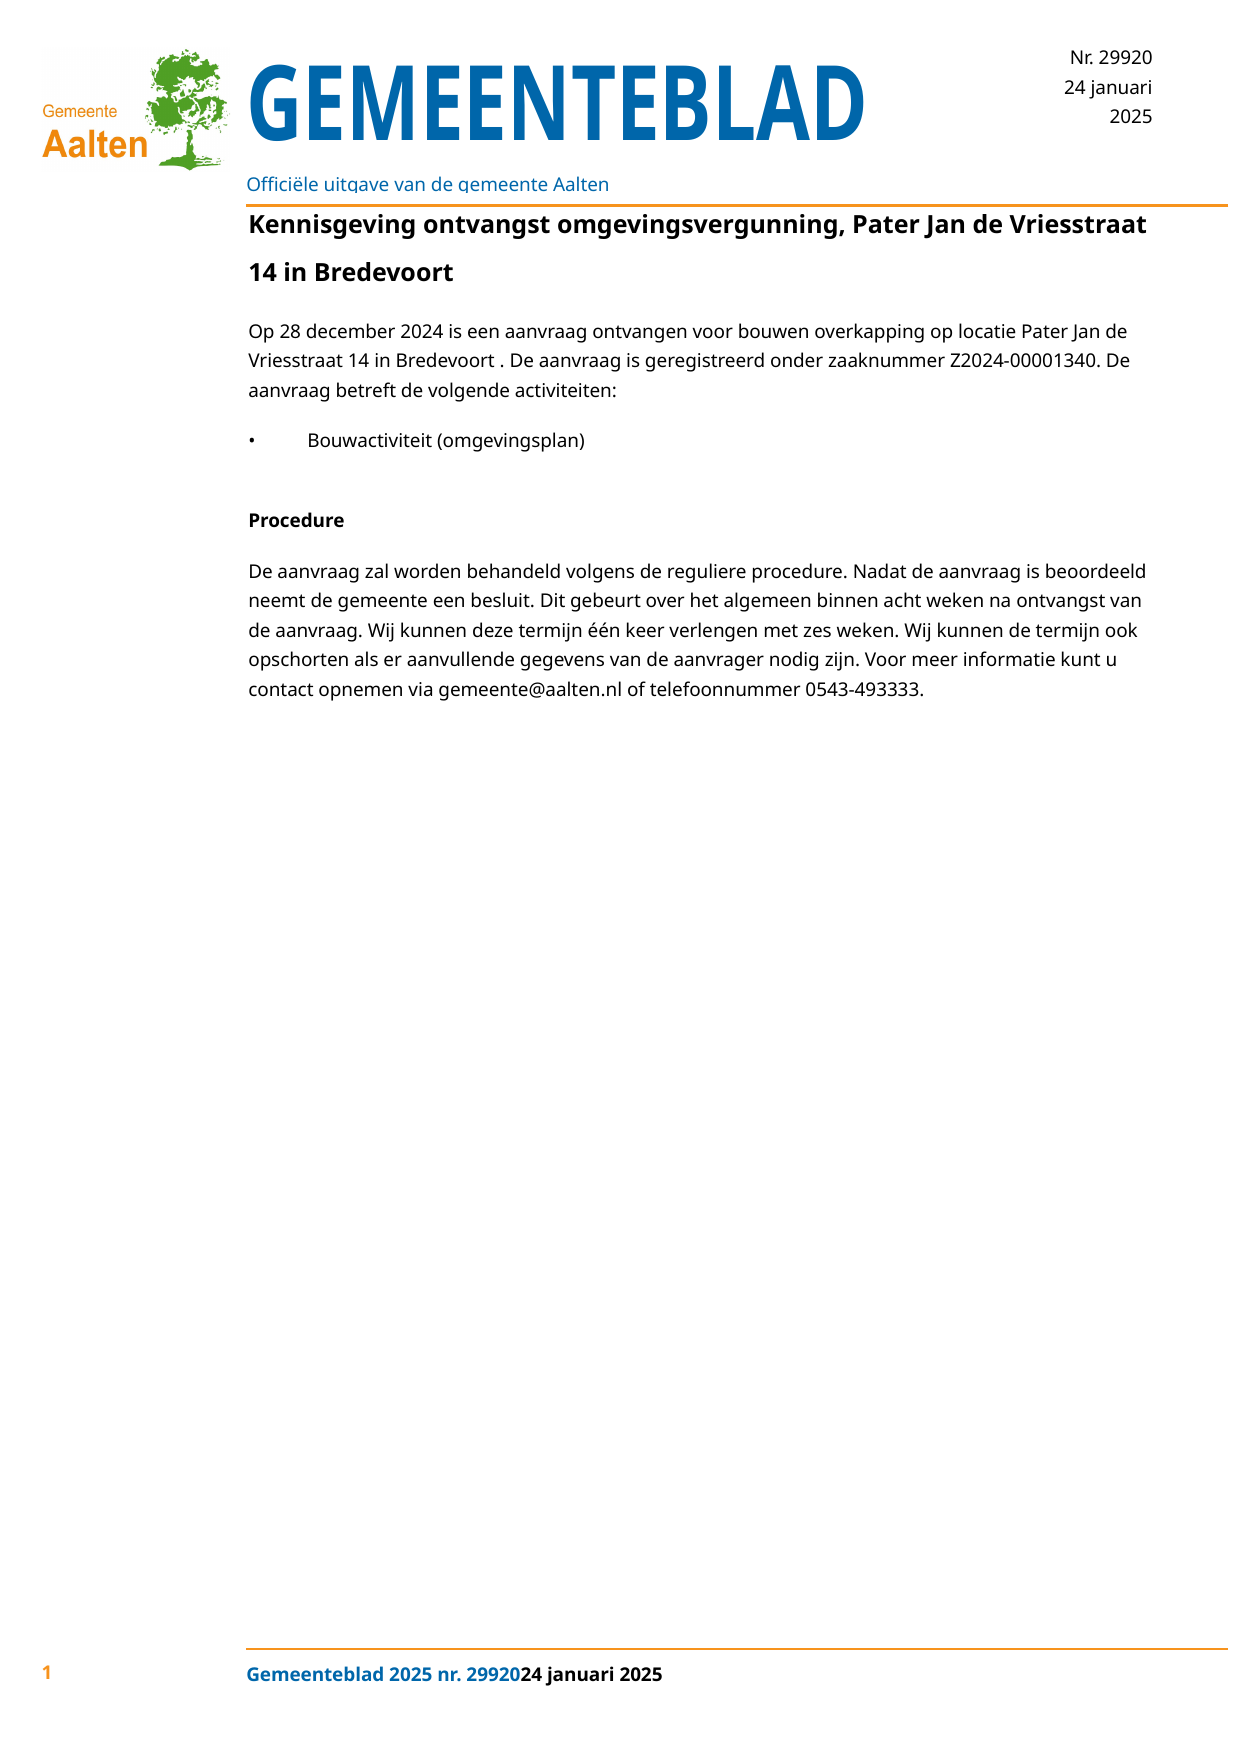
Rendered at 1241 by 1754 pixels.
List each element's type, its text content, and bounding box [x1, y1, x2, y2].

picture [41, 47, 231, 172]
text Kennisgeving ontvangst omgevingsvergunning, Pater Jan de Vriesstraat 14 in Bredevoort [248, 207, 1152, 288]
text Procedure [248, 507, 1152, 533]
text Op 28 december 2024 is een aanvraag ontvangen voor bouwen overkapping op locatie Pater Jan de Vriesstraat 14 in Bredevoort . De aanvraag is geregistreerd onder zaaknummer Z2024-00001340. De aanvraag betreft de volgende activiteiten: [248, 318, 1152, 403]
list Bouwactiviteit (omgevingsplan) [248, 427, 1152, 453]
text De aanvraag zal worden behandeld volgens de reguliere procedure. Nadat de aanvraag is beoordeeld neemt de gemeente een besluit. Dit gebeurt over het algemeen binnen acht weken na ontvangst van de aanvraag. Wij kunnen deze termijn één keer verlengen met zes weken. Wij kunnen de termijn ook opschorten als er aanvullende gegevens van de aanvrager nodig zijn. Voor meer informatie kunt u contact opnemen via gemeente@aalten.nl of telefoonnummer 0543-493333. [248, 558, 1152, 702]
